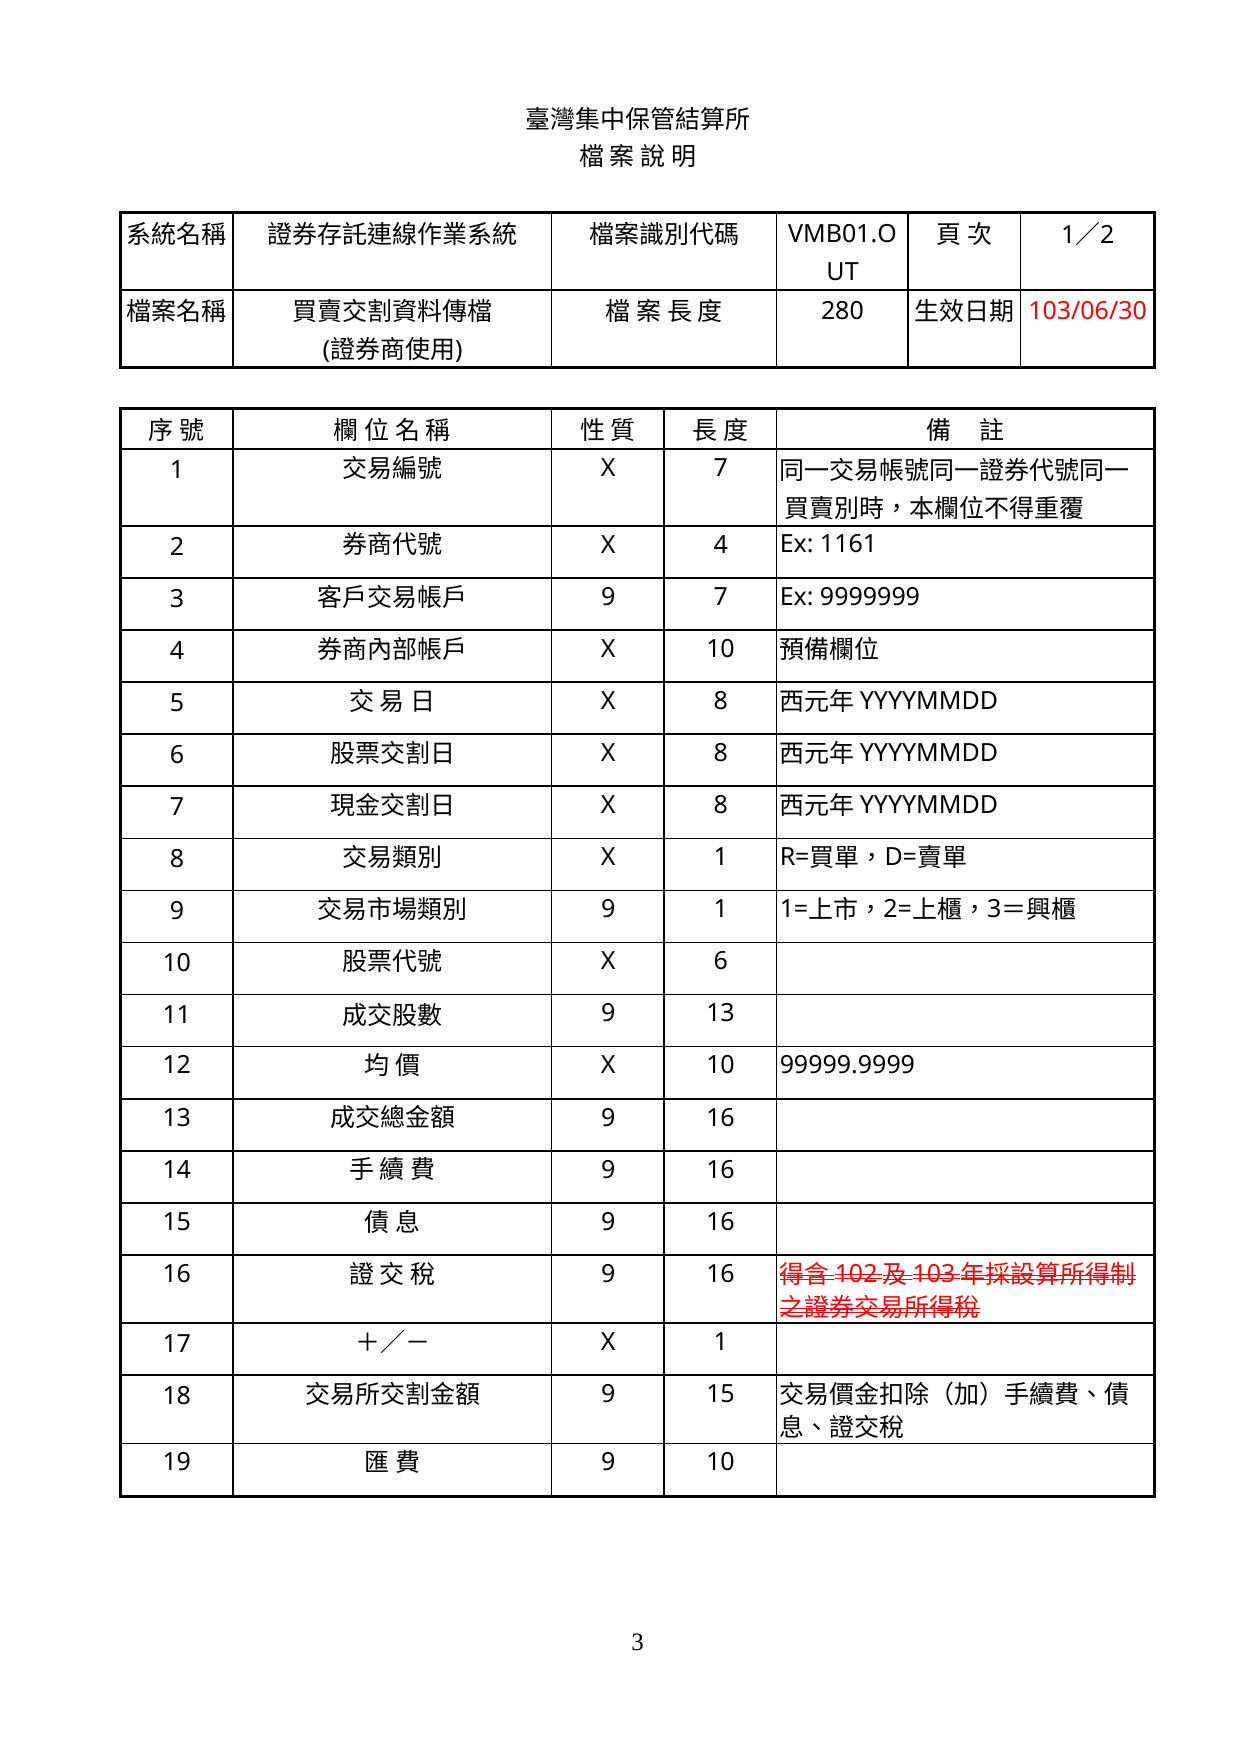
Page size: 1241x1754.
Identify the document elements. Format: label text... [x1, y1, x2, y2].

table_cell 4 [665, 527, 776, 577]
table_cell 手 續 費 [234, 1152, 551, 1202]
table_cell X [552, 527, 663, 577]
table_cell 16 [665, 1152, 776, 1202]
table_cell Ex: 1161 [777, 527, 1153, 577]
table_cell 7 [122, 787, 232, 837]
table_cell 7 [665, 450, 776, 525]
table_cell [777, 1100, 1153, 1150]
table_cell 9 [552, 1256, 663, 1322]
table_cell 匯 費 [234, 1444, 551, 1495]
table_cell 交易市場類別 [234, 891, 551, 942]
table_cell 15 [665, 1376, 776, 1443]
table_header 證券存託連線作業系統 [234, 214, 551, 289]
table_cell 交易價金扣除（加）手續費、債息、證交稅 [777, 1376, 1153, 1443]
table_cell [777, 995, 1153, 1046]
table_cell 9 [552, 1152, 663, 1202]
table_cell 16 [665, 1256, 776, 1322]
table_cell 8 [665, 683, 776, 733]
table_cell 買賣交割資料傳檔 (證券商使用) [234, 291, 551, 366]
table_cell 1 [665, 891, 776, 942]
table_header 性 質 [552, 410, 663, 448]
table_cell X [552, 1047, 663, 1098]
table_cell 交易所交割金額 [234, 1376, 551, 1443]
text 臺灣集中保管結算所 [187, 99, 1087, 136]
table_cell 債 息 [234, 1204, 551, 1254]
table_cell 11 [122, 995, 232, 1046]
table_cell 4 [122, 631, 232, 681]
table_cell R=買單，D=賣單 [777, 839, 1153, 889]
table_cell 15 [122, 1204, 232, 1254]
table_cell 成交股數 [234, 995, 551, 1046]
table_cell Ex: 9999999 [777, 579, 1153, 629]
table_cell 10 [665, 1047, 776, 1098]
table_cell 5 [122, 683, 232, 733]
table_cell 99999.9999 [777, 1047, 1153, 1098]
table_header 備 註 [777, 410, 1153, 448]
table_cell 西元年YYYYMMDD [777, 787, 1153, 837]
table_cell 12 [122, 1047, 232, 1098]
table_cell 18 [122, 1376, 232, 1443]
table_cell 檔案名稱 [122, 291, 232, 366]
table_cell 得含102及103年採設算所得制之證券交易所得稅 [777, 1256, 1153, 1322]
table_cell 13 [122, 1100, 232, 1150]
table_cell 均 價 [234, 1047, 551, 1098]
table_cell 16 [122, 1256, 232, 1322]
table_cell 9 [552, 1376, 663, 1443]
table_cell 券商代號 [234, 527, 551, 577]
table_cell 16 [665, 1100, 776, 1150]
table_cell X [552, 450, 663, 525]
table_cell 2 [122, 527, 232, 577]
table_cell 客戶交易帳戶 [234, 579, 551, 629]
table_cell 1 [665, 839, 776, 889]
table_cell 交易類別 [234, 839, 551, 889]
table_cell 同一交易帳號同一證券代號同一買賣別時，本欄位不得重覆 [777, 450, 1153, 525]
table_cell 7 [665, 579, 776, 629]
table_cell X [552, 683, 663, 733]
table_cell 1=上市，2=上櫃，3＝興櫃 [777, 891, 1153, 942]
table_cell 現金交割日 [234, 787, 551, 837]
table_cell 8 [665, 735, 776, 785]
table_cell 13 [665, 995, 776, 1046]
text 檔 案 說 明 [187, 136, 1087, 174]
table_header 系統名稱 [122, 214, 232, 289]
table_cell 14 [122, 1152, 232, 1202]
table_cell [777, 1204, 1153, 1254]
table_cell 9 [552, 995, 663, 1046]
table_cell 10 [122, 943, 232, 994]
table_cell 交 易 日 [234, 683, 551, 733]
table_cell 10 [665, 1444, 776, 1495]
table_cell 8 [122, 839, 232, 889]
table_cell 券商內部帳戶 [234, 631, 551, 681]
table_cell 9 [552, 891, 663, 942]
table_cell X [552, 787, 663, 837]
table_cell 證 交 稅 [234, 1256, 551, 1322]
table_cell 280 [777, 291, 907, 366]
table_cell 9 [552, 1100, 663, 1150]
table_cell 成交總金額 [234, 1100, 551, 1150]
table_cell 股票交割日 [234, 735, 551, 785]
table_cell 生效日期 [909, 291, 1020, 366]
table_cell 交易編號 [234, 450, 551, 525]
table_cell 檔 案 長 度 [552, 291, 776, 366]
table_cell 西元年YYYYMMDD [777, 683, 1153, 733]
table_cell 9 [122, 891, 232, 942]
table_header 長 度 [665, 410, 776, 448]
table_cell 9 [552, 579, 663, 629]
table_header 欄 位 名 稱 [234, 410, 551, 448]
table_cell 17 [122, 1324, 232, 1374]
table_cell [777, 1444, 1153, 1495]
table_header 檔案識別代碼 [552, 214, 776, 289]
table_cell 103/06/30 [1021, 291, 1153, 366]
table_cell 19 [122, 1444, 232, 1495]
table_cell 10 [665, 631, 776, 681]
table_cell [777, 1324, 1153, 1374]
table_cell [777, 943, 1153, 994]
table_header 1／2 [1021, 214, 1153, 289]
table_header VMB01.OUT [777, 214, 907, 289]
table_header 序 號 [122, 410, 232, 448]
table_cell X [552, 631, 663, 681]
table_cell [777, 1152, 1153, 1202]
table_cell 股票代號 [234, 943, 551, 994]
table_cell 預備欄位 [777, 631, 1153, 681]
table_cell X [552, 1324, 663, 1374]
table_cell X [552, 735, 663, 785]
table_cell ＋／－ [234, 1324, 551, 1374]
table_cell 16 [665, 1204, 776, 1254]
table_cell 8 [665, 787, 776, 837]
table_cell 西元年YYYYMMDD [777, 735, 1153, 785]
table_cell 6 [122, 735, 232, 785]
table_cell 1 [122, 450, 232, 525]
table_cell X [552, 943, 663, 994]
table_header 頁 次 [909, 214, 1020, 289]
table_cell 6 [665, 943, 776, 994]
table_cell X [552, 839, 663, 889]
table_cell 3 [122, 579, 232, 629]
table_cell 1 [665, 1324, 776, 1374]
table_cell 9 [552, 1444, 663, 1495]
table_cell 9 [552, 1204, 663, 1254]
